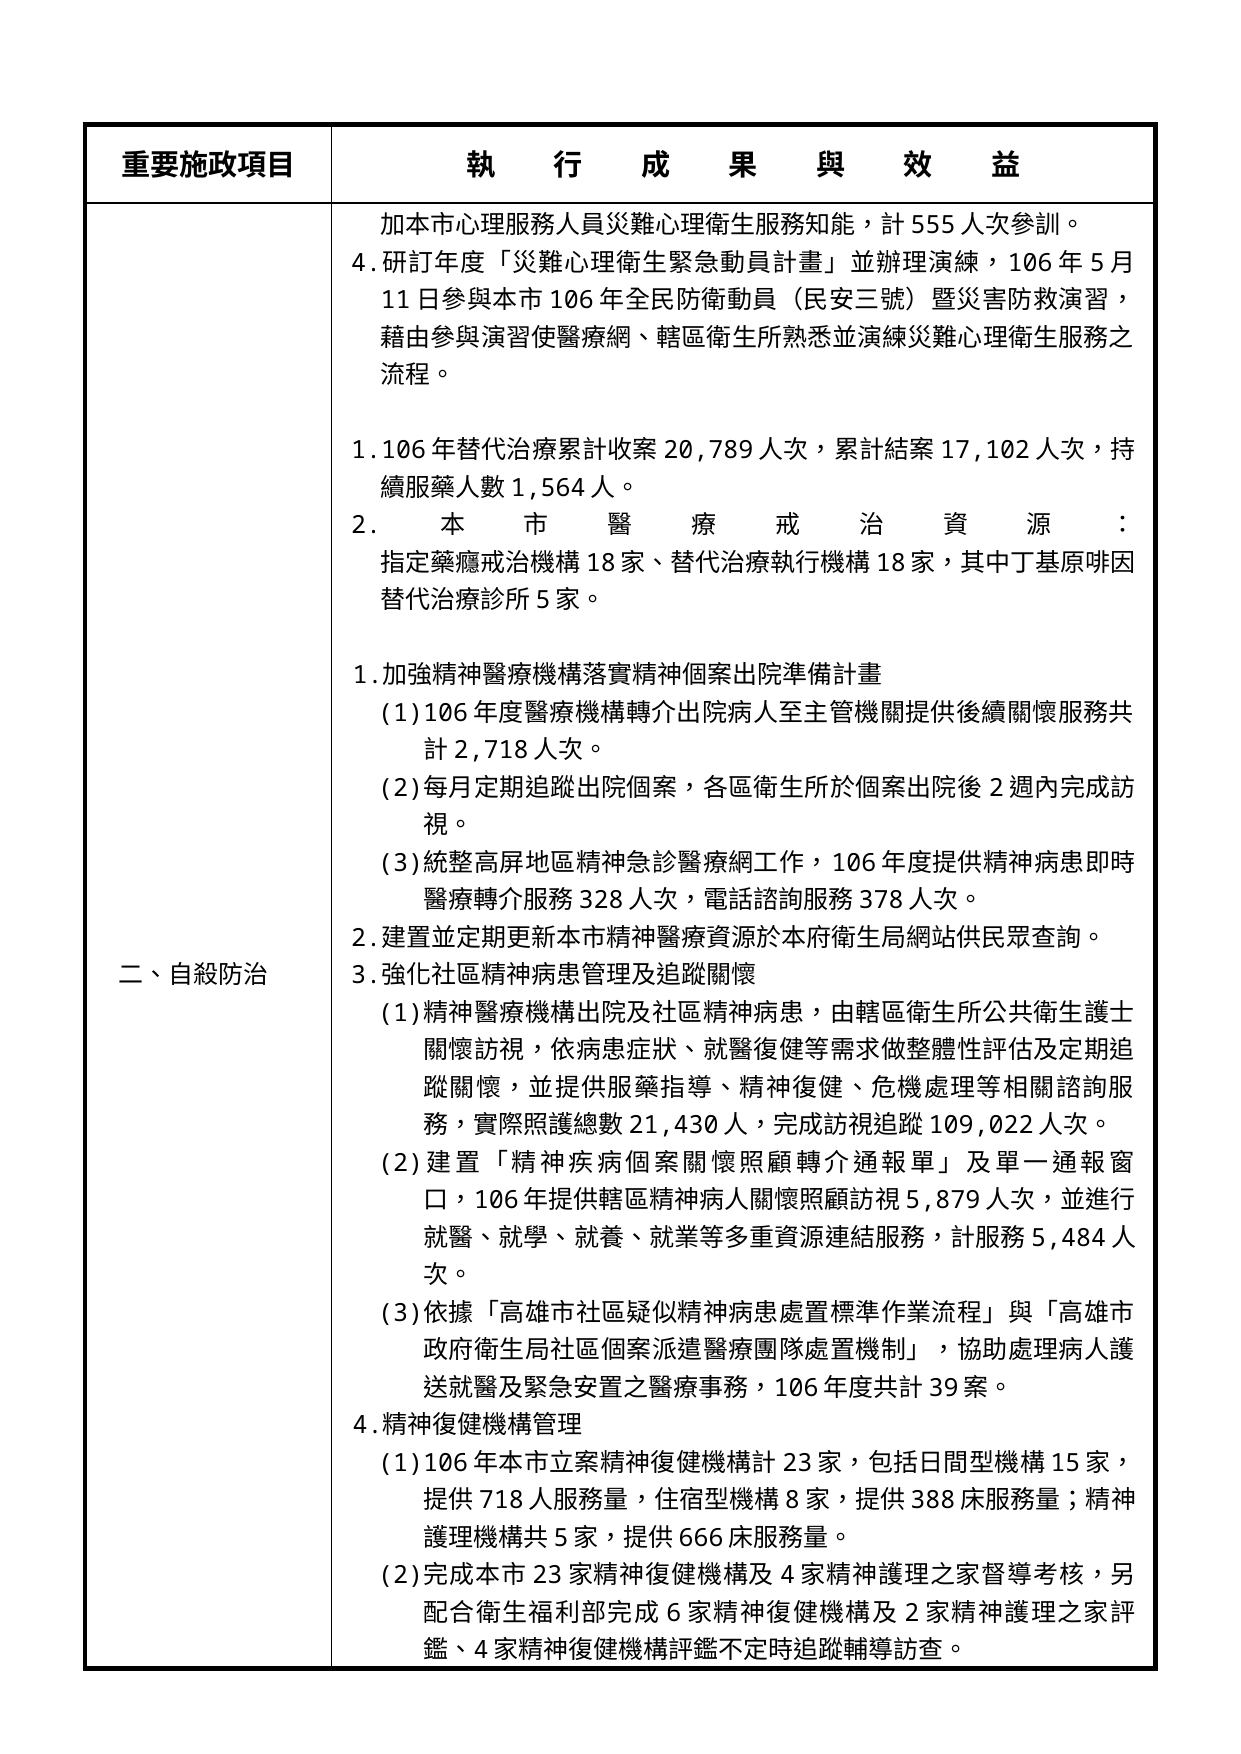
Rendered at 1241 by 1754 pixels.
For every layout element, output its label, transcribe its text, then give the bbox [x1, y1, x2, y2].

table_cell 壹、強化防疫體系、有效防治疫病 一、預防接種 二、災害防救動員暨新興傳染病防治 三、因應流感大流行防治 四、腸病毒防治 五、腸道傳染病監測 六、病毒性肝炎防治 七、三麻一風根除計畫 八、結核病防治 九、愛滋病防治 十、登革熱及其他蟲媒傳染病防治 貳、提升保健服務 一、癌症防治 二、婦幼健康 三、中老年疾病防治 四、營造高雄市婦女友善醫療環境 五、健康促進 六、菸害防制 七、職業衛生及營業衛生 參、執行市長醫療 衛生政見 一、老人公費裝假牙 二、老人健康檢查 肆、推動藥政管理 一、藥政管理 二、藥物管理 三、化粧品管理 伍、食品衛生業務 一、餐飲業者衛生管理 二、執行市售食品年度抽驗計畫 三、學校午餐食材抽驗及稽查 四、肉品衛生管理 五、查處各類違規食品標示及廣告 六、食品業者衛生管理 七、成立食品安全專案小組 陸、長期照護 一、推展社區長期照顧服務 二、身心障礙鑑定業務 三、護理機構管理 柒、社區心理衛生 與藥物濫用 防制 一、社區心理健康促進 二、自殺防治 三、災難心理衛生 四、非愛滋藥癮替代治療 五、精神衛生 六、家暴及性侵害服務 捌、加強檢驗功能 一、食品衛生檢驗 二、公共衛生檢驗 三、藥物檢驗 四、加強技術發展 五、建立優良實驗室品管 六、其他為民服務事項 玖、醫政業務 一、醫政管理 二、健全醫療救護管理 三、衛生所管理業務 四、山地醫療保健業務 五、市立醫院營運管理 拾、醫療藥品基金計畫與醫療服務 一、各衛生所業務 (一)行政管理-一般行政 (二)公共衛生管理-衛生所業務 二、市立民生醫院 (一)醫療行政管理 (二)充實設備 (三)廳舍建修 (四)專題研究教育訓練 (五)社區服務 (六)緊急災害救護 (七)服務績效 三、市立聯合醫院 一般行 政管理 (二)資訊管理 (三)推動健康促進醫院系列 (四)醫療行政管理 四、市立凱旋醫院 (一)一般行政管理 (二)醫療行政管理 (三)教學訓練 (四)精神疾病防治 (五)加強自殺防治工作 (六)成癮防治業務 (七)濫用藥物業務 (八)充實設備 五、市立中醫醫院 (一)一般行政管理 (二)醫療行政管理 (三)提升醫院營運收入 ` (四)降低醫院營運成本 (五)研究發展與教學服務 (六)在職訓練 (七)加強社區醫療保健服務 (八)推展資訊化業務 [87, 204, 331, 1666]
table_header 重要施政項目 [87, 127, 331, 202]
table_cell 加本市心理服務人員災難心理衛生服務知能，計555人次參訓。 4.研訂年度「災難心理衛生緊急動員計畫」並辦理演練，106年5月11日參與本市106年全民防衛動員（民安三號）暨災害防救演習，藉由參與演習使醫療網、轄區衛生所熟悉並演練災難心理衛生服務之流程。 1.106年替代治療累計收案20,789人次，累計結案17,102人次，持續服藥人數1,564人。 2.本市醫療戒治資源： 指定藥癮戒治機構18家、替代治療執行機構18家，其中丁基原啡因替代治療診所5家。 1.加強精神醫療機構落實精神個案出院準備計畫 (1)106年度醫療機構轉介出院病人至主管機關提供後續關懷服務共計2,718人次。 (2)每月定期追蹤出院個案，各區衛生所於個案出院後2週內完成訪視。 (3)統整高屏地區精神急診醫療網工作，106年度提供精神病患即時醫療轉介服務328人次，電話諮詢服務378人次。 2.建置並定期更新本市精神醫療資源於本府衛生局網站供民眾查詢。 3.強化社區精神病患管理及追蹤關懷 (1)精神醫療機構出院及社區精神病患，由轄區衛生所公共衛生護士關懷訪視，依病患症狀、就醫復健等需求做整體性評估及定期追蹤關懷，並提供服藥指導、精神復健、危機處理等相關諮詢服務，實際照護總數21,430人，完成訪視追蹤109,022人次。 (2)建置「精神疾病個案關懷照顧轉介通報單」及單一通報窗口，106年提供轄區精神病人關懷照顧訪視5,879人次，並進行就醫、就學、就養、就業等多重資源連結服務，計服務5,484人次。 (3)依據「高雄市社區疑似精神病患處置標準作業流程」與「高雄市政府衛生局社區個案派遣醫療團隊處置機制」，協助處理病人護送就醫及緊急安置之醫療事務，106年度共計39案。 4.精神復健機構管理 (1)106年本市立案精神復健機構計23家，包括日間型機構15家，提供718人服務量，住宿型機構8家，提供388床服務量；精神護理機構共5家，提供666床服務量。 (2)完成本市23家精神復健機構及4家精神護理之家督導考核，另配合衛生福利部完成6家精神復健機構及2家精神護理之家評鑑、4家精神復健機構評鑑不定時追蹤輔導訪查。 [332, 204, 1153, 1666]
table_header 執 行 成 果 與 效 益 [332, 127, 1153, 202]
